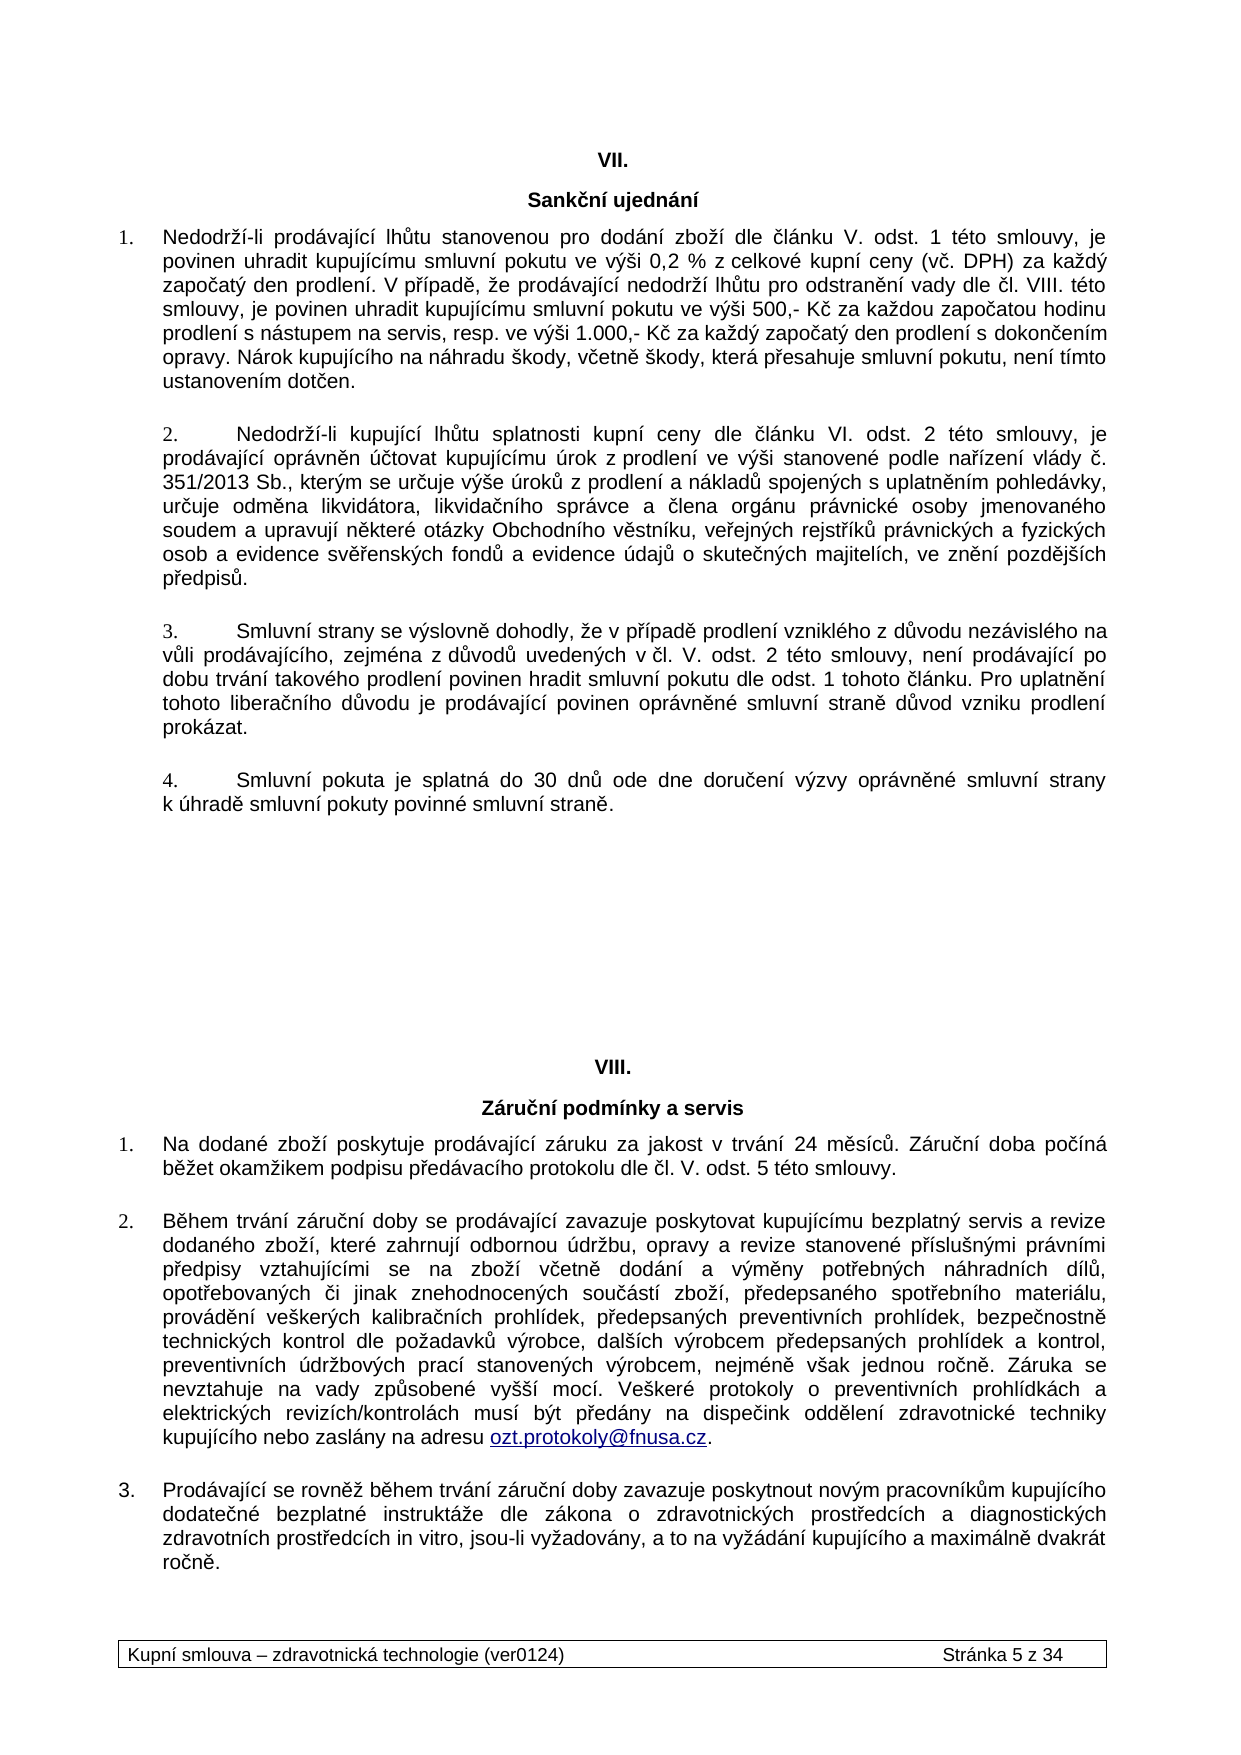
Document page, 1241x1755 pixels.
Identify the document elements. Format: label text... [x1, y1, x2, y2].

subtitle Sankční ujednání [118, 188, 1107, 212]
subtitle Záruční podmínky a servis [118, 1095, 1107, 1119]
list Na dodané zboží poskytuje prodávající záruku za jakost v trvání 24 měsíců. Záruční doba počíná běžet okamžikem podpisu předávacího protokolu dle čl. V. odst. 5 této smlouvy. [118, 1132, 1107, 1180]
list Smluvní strany se výslovně dohodly, že v případě prodlení vzniklého z důvodu nezávislého na vůli prodávajícího, zejména z důvodů uvedených v čl. V. odst. 2 této smlouvy, není prodávající po dobu trvání takového prodlení povinen hradit smluvní pokutu dle odst. 1 tohoto článku. Pro uplatnění tohoto liberačního důvodu je prodávající povinen oprávněné smluvní straně důvod vzniku prodlení prokázat. [162, 619, 1107, 739]
list Nedodrží-li prodávající lhůtu stanovenou pro dodání zboží dle článku V. odst. 1 této smlouvy, je povinen uhradit kupujícímu smluvní pokutu ve výši 0,2 % z celkové kupní ceny (vč. DPH) za každý započatý den prodlení. V případě, že prodávající nedodrží lhůtu pro odstranění vady dle čl. VIII. této smlouvy, je povinen uhradit kupujícímu smluvní pokutu ve výši 500,- Kč za každou započatou hodinu prodlení s nástupem na servis, resp. ve výši 1.000,- Kč za každý započatý den prodlení s dokončením opravy. Nárok kupujícího na náhradu škody, včetně škody, která přesahuje smluvní pokutu, není tímto ustanovením dotčen. [118, 225, 1107, 393]
text VII. [118, 148, 1107, 172]
list Prodávající se rovněž během trvání záruční doby zavazuje poskytnout novým pracovníkům kupujícího dodatečné bezplatné instruktáže dle zákona o zdravotnických prostředcích a diagnostických zdravotních prostředcích in vitro, jsou-li vyžadovány, a to na vyžádání kupujícího a maximálně dvakrát ročně. [118, 1478, 1107, 1574]
text VIII. [118, 1055, 1107, 1079]
list Nedodrží-li kupující lhůtu splatnosti kupní ceny dle článku VI. odst. 2 této smlouvy, je prodávající oprávněn účtovat kupujícímu úrok z prodlení ve výši stanovené podle nařízení vlády č. 351/2013 Sb., kterým se určuje výše úroků z prodlení a nákladů spojených s uplatněním pohledávky, určuje odměna likvidátora, likvidačního správce a člena orgánu právnické osoby jmenovaného soudem a upravují některé otázky Obchodního věstníku, veřejných rejstříků právnických a fyzických osob a evidence svěřenských fondů a evidence údajů o skutečných majitelích, ve znění pozdějších předpisů. [162, 422, 1107, 590]
list Smluvní pokuta je splatná do 30 dnů ode dne doručení výzvy oprávněné smluvní strany k úhradě smluvní pokuty povinné smluvní straně. [162, 768, 1107, 816]
list Během trvání záruční doby se prodávající zavazuje poskytovat kupujícímu bezplatný servis a revize dodaného zboží, které zahrnují odbornou údržbu, opravy a revize stanovené příslušnými právními předpisy vztahujícími se na zboží včetně dodání a výměny potřebných náhradních dílů, opotřebovaných či jinak znehodnocených součástí zboží, předepsaného spotřebního materiálu, provádění veškerých kalibračních prohlídek, předepsaných preventivních prohlídek, bezpečnostně technických kontrol dle požadavků výrobce, dalších výrobcem předepsaných prohlídek a kontrol, preventivních údržbových prací stanovených výrobcem, nejméně však jednou ročně. Záruka se nevztahuje na vady způsobené vyšší mocí. Veškeré protokoly o preventivních prohlídkách a elektrických revizích/kontrolách musí být předány na dispečink oddělení zdravotnické techniky kupujícího nebo zaslány na adresu ozt.protokoly@fnusa.cz. [118, 1209, 1107, 1449]
